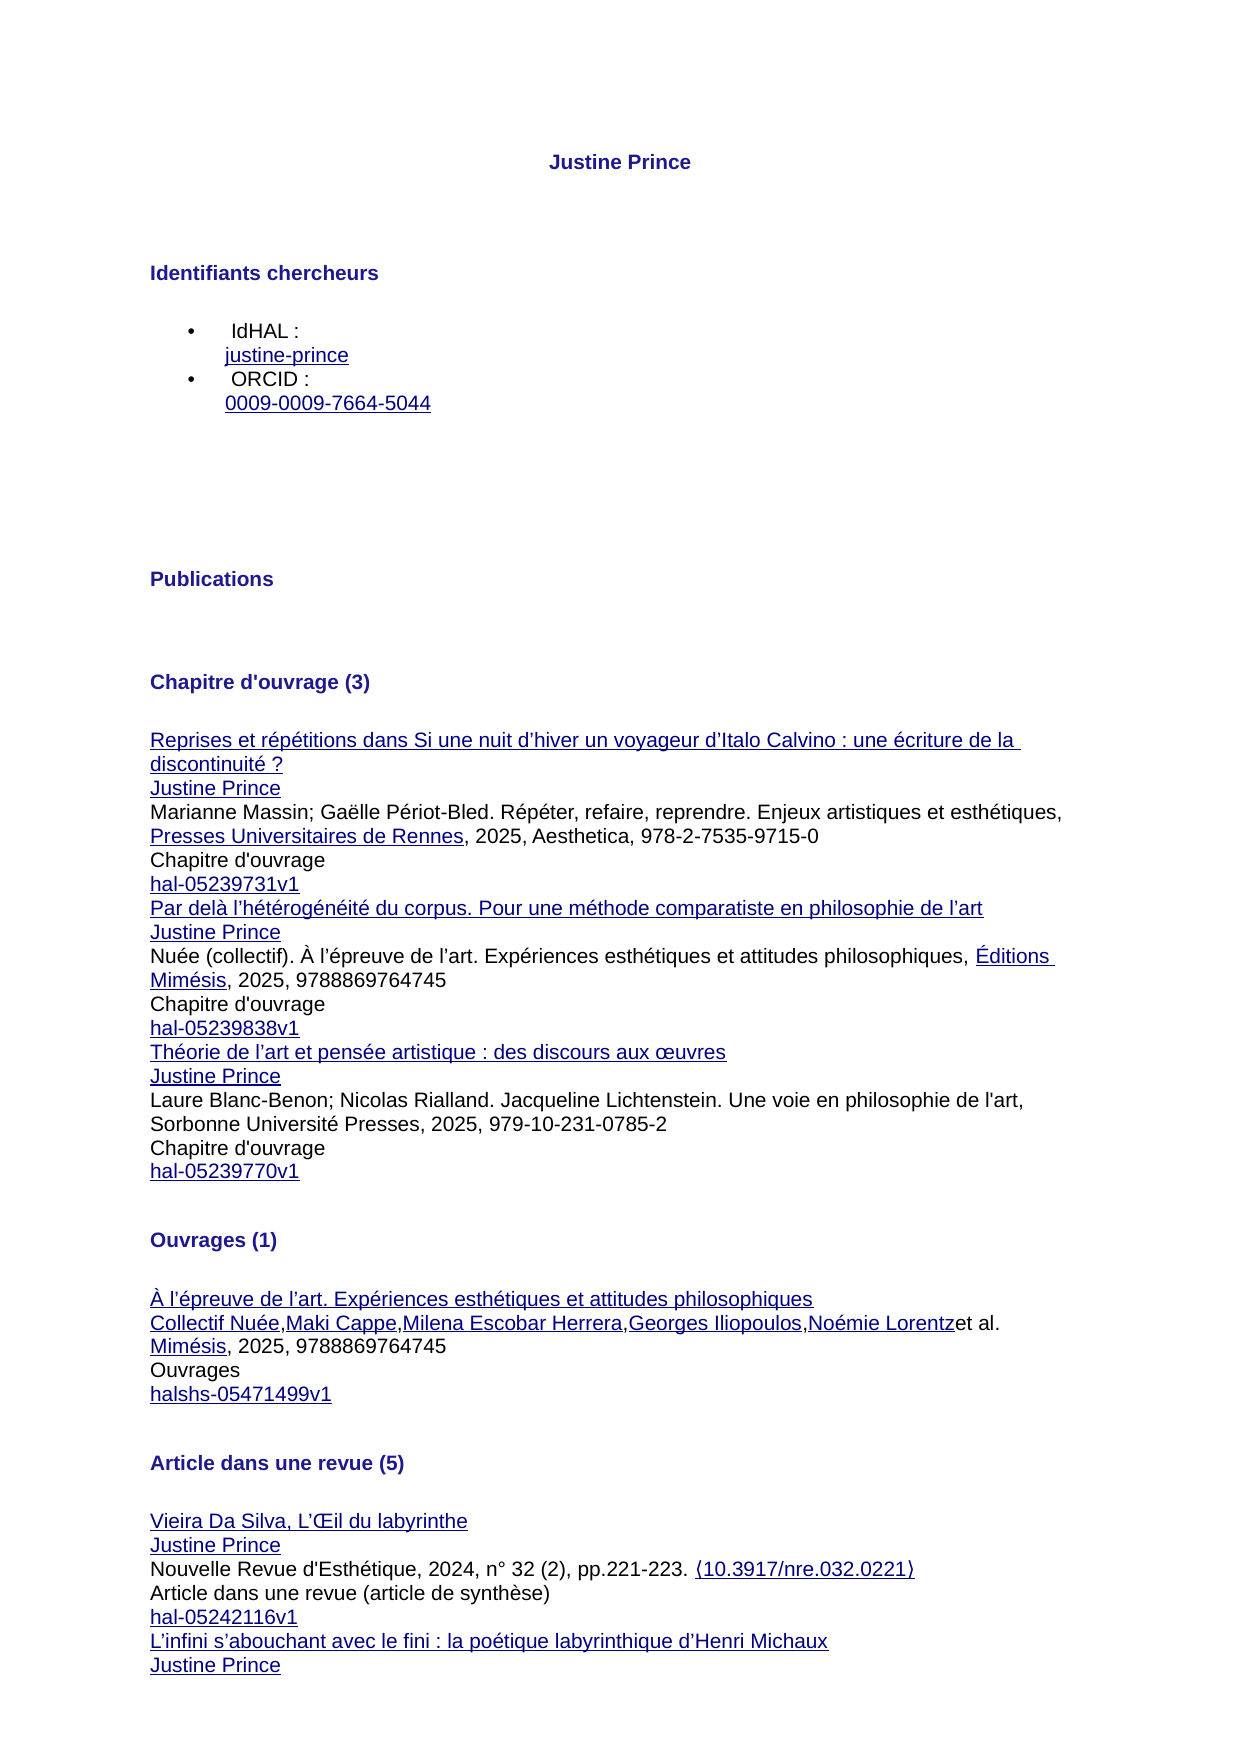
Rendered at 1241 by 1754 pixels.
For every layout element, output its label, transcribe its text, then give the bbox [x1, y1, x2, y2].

table_cell Théorie de l’art et pensée artistique : des discours aux œuvres Justine Prince Laure Blanc-Benon; Nicolas Rialland. Jacqueline Lichtenstein. Une voie en philosophie de l'art, Sorbonne Université Presses, 2025, 979-10-231-0785-2 Chapitre d'ouvrage hal-05239770v1 [150, 1040, 1090, 1183]
table_cell Par delà l’hétérogénéité du corpus. Pour une méthode comparatiste en philosophie de l’art Justine Prince Nuée (collectif). À l’épreuve de l’art. Expériences esthétiques et attitudes philosophiques, Éditions Mimésis, 2025, 9788869764745 Chapitre d'ouvrage hal-05239838v1 [150, 896, 1090, 1039]
table_cell L’infini s’abouchant avec le fini : la poétique labyrinthique d’Henri Michaux Justine Prince [150, 1629, 1090, 1677]
table_header Vieira Da Silva, L’Œil du labyrinthe Justine Prince Nouvelle Revue d'Esthétique, 2024, n° 32 (2), pp.221-223. ⟨10.3917/nre.032.0221⟩ Article dans une revue (article de synthèse) hal-05242116v1 [150, 1509, 1090, 1629]
list ORCID : [187, 367, 1090, 391]
subtitle Justine Prince [150, 150, 1090, 174]
subtitle Article dans une revue (5) [150, 1451, 1090, 1475]
subtitle Identifiants chercheurs [150, 260, 1090, 284]
subtitle Publications [150, 567, 1090, 591]
table_header Reprises et répétitions dans Si une nuit d’hiver un voyageur d’Italo Calvino : une écriture de la discontinuité ? Justine Prince Marianne Massin; Gaëlle Périot-Bled. Répéter, refaire, reprendre. Enjeux artistiques et esthétiques, Presses Universitaires de Rennes, 2025, Aesthetica, 978-2-7535-9715-0 Chapitre d'ouvrage hal-05239731v1 [150, 728, 1090, 896]
table_header À l’épreuve de l’art. Expériences esthétiques et attitudes philosophiques Collectif Nuée,Maki Cappe,Milena Escobar Herrera,Georges Iliopoulos,Noémie Lorentzet al. Mimésis, 2025, 9788869764745 Ouvrages halshs-05471499v1 [150, 1286, 1090, 1406]
subtitle Ouvrages (1) [150, 1228, 1090, 1252]
subtitle Chapitre d'ouvrage (3) [150, 670, 1090, 694]
list 0009-0009-7664-5044 [187, 391, 1090, 414]
list justine-prince [187, 343, 1090, 367]
list IdHAL : [187, 319, 1090, 343]
